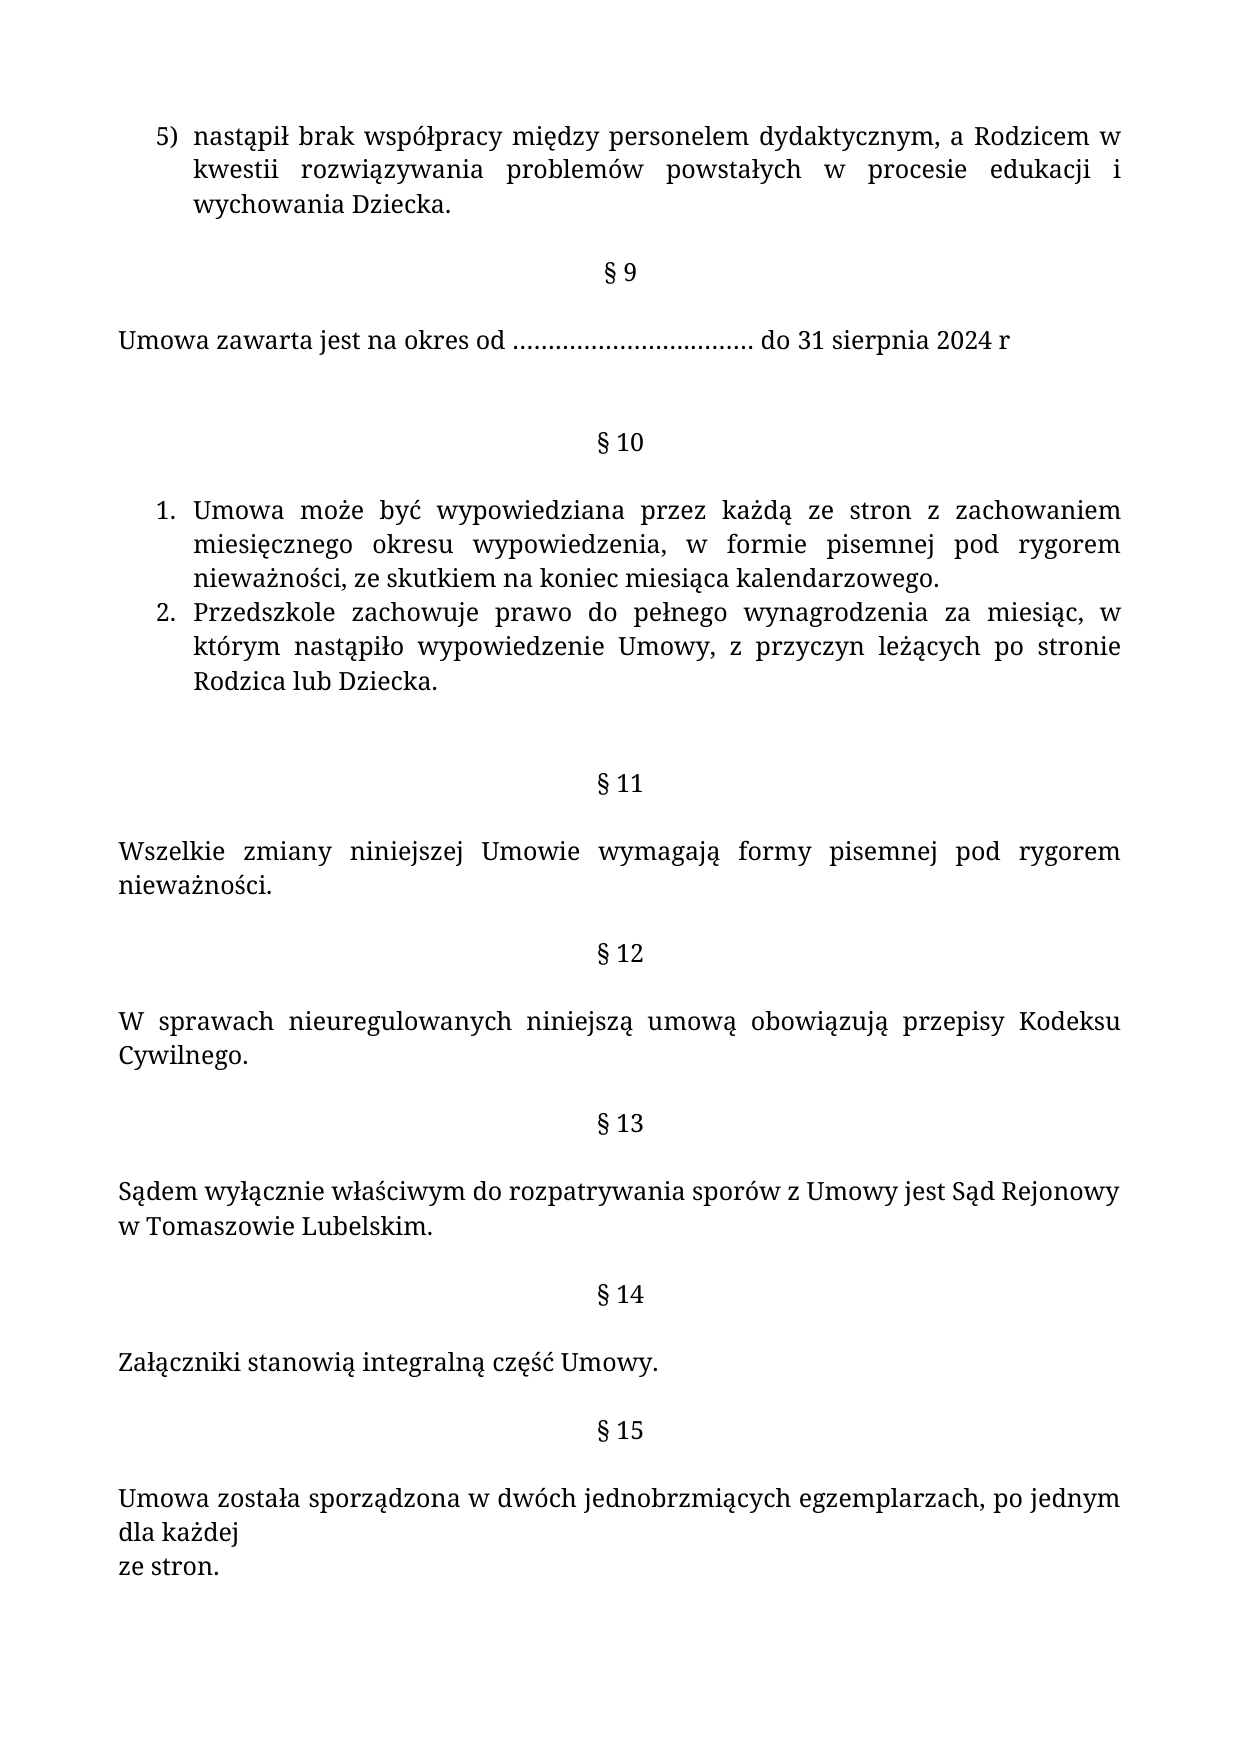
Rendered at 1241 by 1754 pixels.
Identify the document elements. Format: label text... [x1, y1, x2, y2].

text Umowa została sporządzona w dwóch jednobrzmiących egzemplarzach, po jednym dla każdej [118, 1481, 1122, 1549]
text Sądem wyłącznie właściwym do rozpatrywania sporów z Umowy jest Sąd Rejonowy [118, 1174, 1122, 1208]
list nastąpił brak współpracy między personelem dydaktycznym, a Rodzicem w kwestii rozwiązywania problemów powstałych w procesie edukacji i wychowania Dziecka. [156, 118, 1122, 220]
text § 11 [118, 765, 1122, 799]
text Wszelkie zmiany niniejszej Umowie wymagają formy pisemnej pod rygorem nieważności. [118, 833, 1122, 902]
text w Tomaszowie Lubelskim. [118, 1208, 1122, 1242]
text § 14 [118, 1276, 1122, 1310]
text Umowa zawarta jest na okres od …………………….……… do 31 sierpnia 2024 r [118, 322, 1122, 357]
text § 15 [118, 1412, 1122, 1447]
text § 12 [118, 936, 1122, 970]
text Załączniki stanowią integralną część Umowy. [118, 1344, 1122, 1378]
list Umowa może być wypowiedziana przez każdą ze stron z zachowaniem miesięcznego okresu wypowiedzenia, w formie pisemnej pod rygorem nieważności, ze skutkiem na koniec miesiąca kalendarzowego. [156, 493, 1122, 595]
text § 10 [118, 425, 1122, 459]
text § 13 [118, 1106, 1122, 1140]
list Przedszkole zachowuje prawo do pełnego wynagrodzenia za miesiąc, w którym nastąpiło wypowiedzenie Umowy, z przyczyn leżących po stronie Rodzica lub Dziecka. [156, 595, 1122, 697]
text W sprawach nieuregulowanych niniejszą umową obowiązują przepisy Kodeksu Cywilnego. [118, 1004, 1122, 1072]
text § 9 [118, 254, 1122, 288]
text ze stron. [118, 1549, 1122, 1583]
